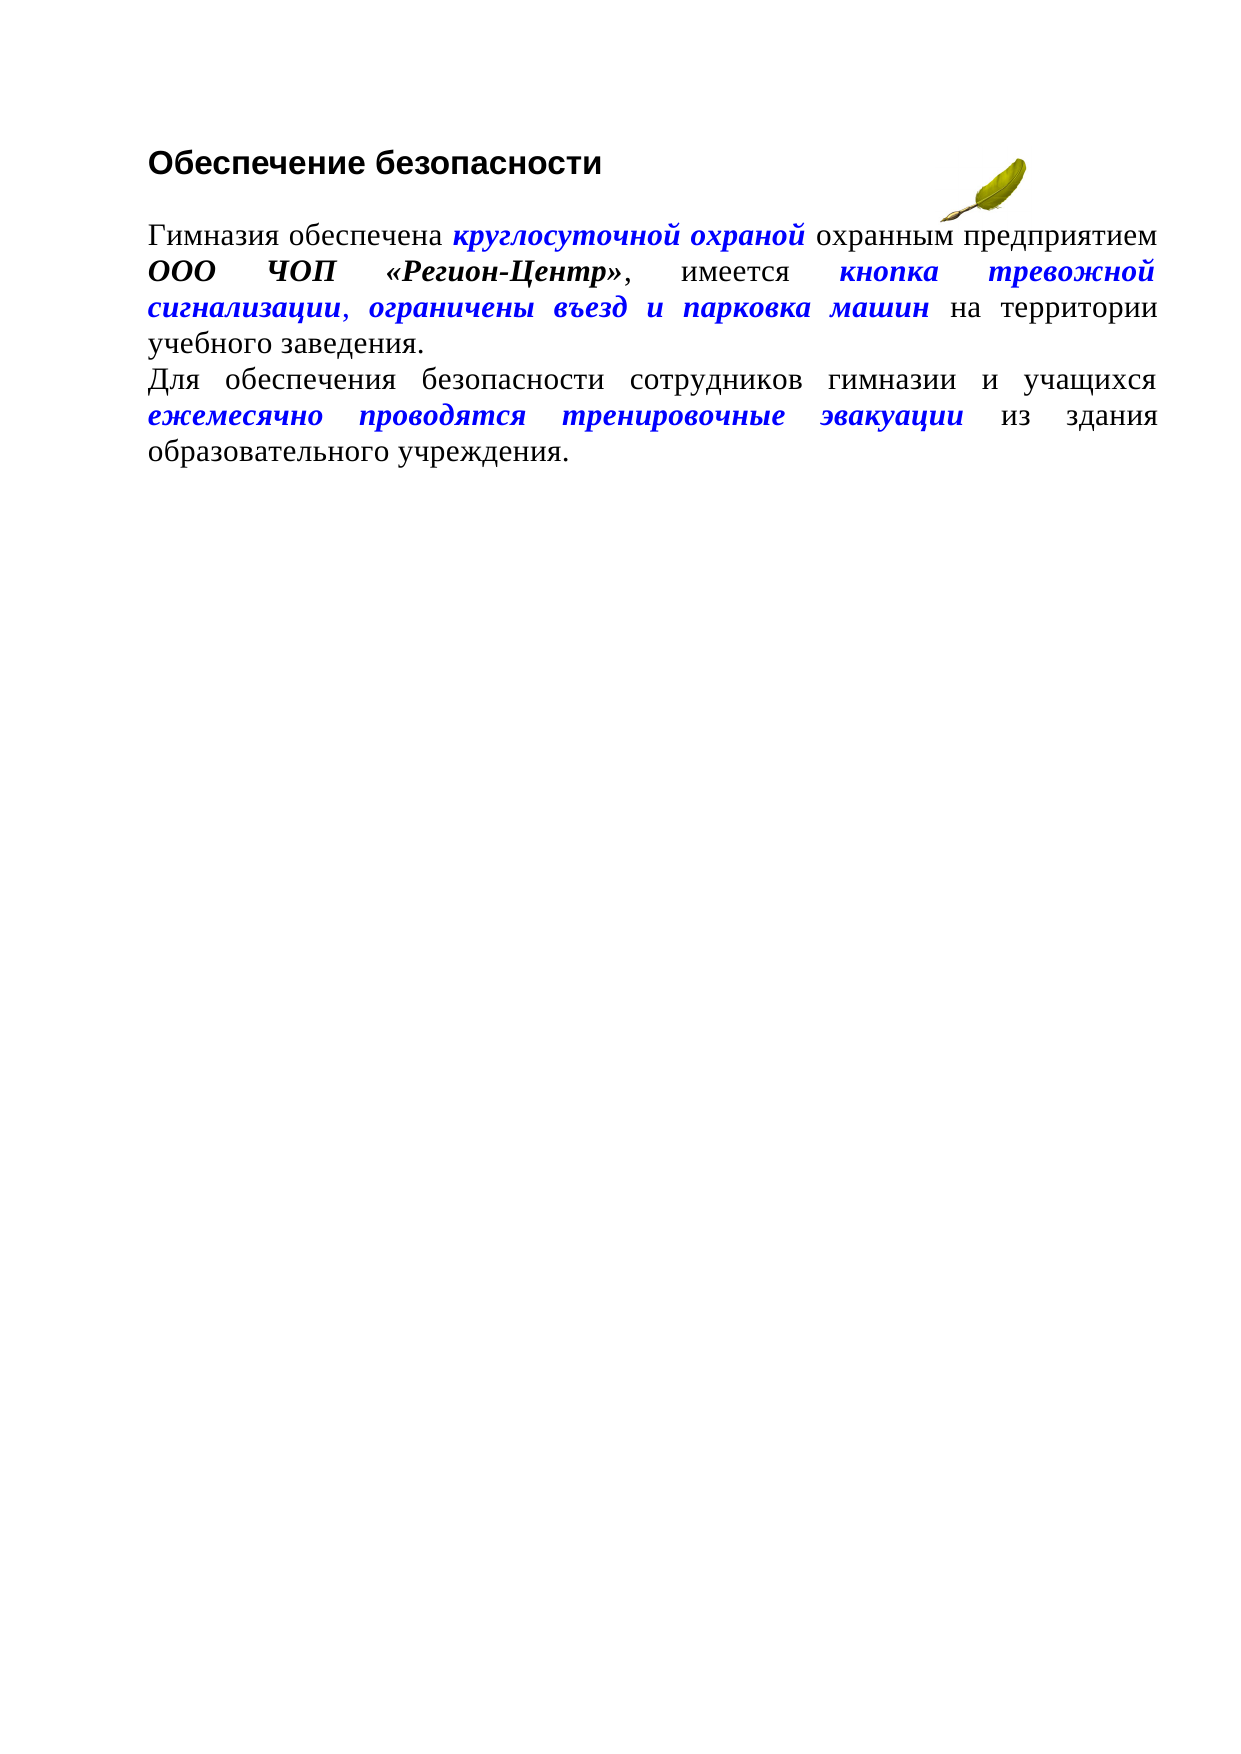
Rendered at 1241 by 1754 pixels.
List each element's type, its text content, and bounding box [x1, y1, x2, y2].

picture [935, 146, 1032, 234]
subtitle Обеспечение безопасности [148, 143, 1152, 235]
text Гимназия обеспечена круглосуточной охраной охранным предприятием ООО ЧОП «Регион-Центр», имеется кнопка тревожной сигнализации, ограничены въезд и парковка машин на территории учебного заведения. [148, 217, 1158, 360]
text Для обеспечения безопасности сотрудников гимназии и учащихся ежемесячно проводятся тренировочные эвакуации из здания образовательного учреждения. [148, 360, 1158, 468]
